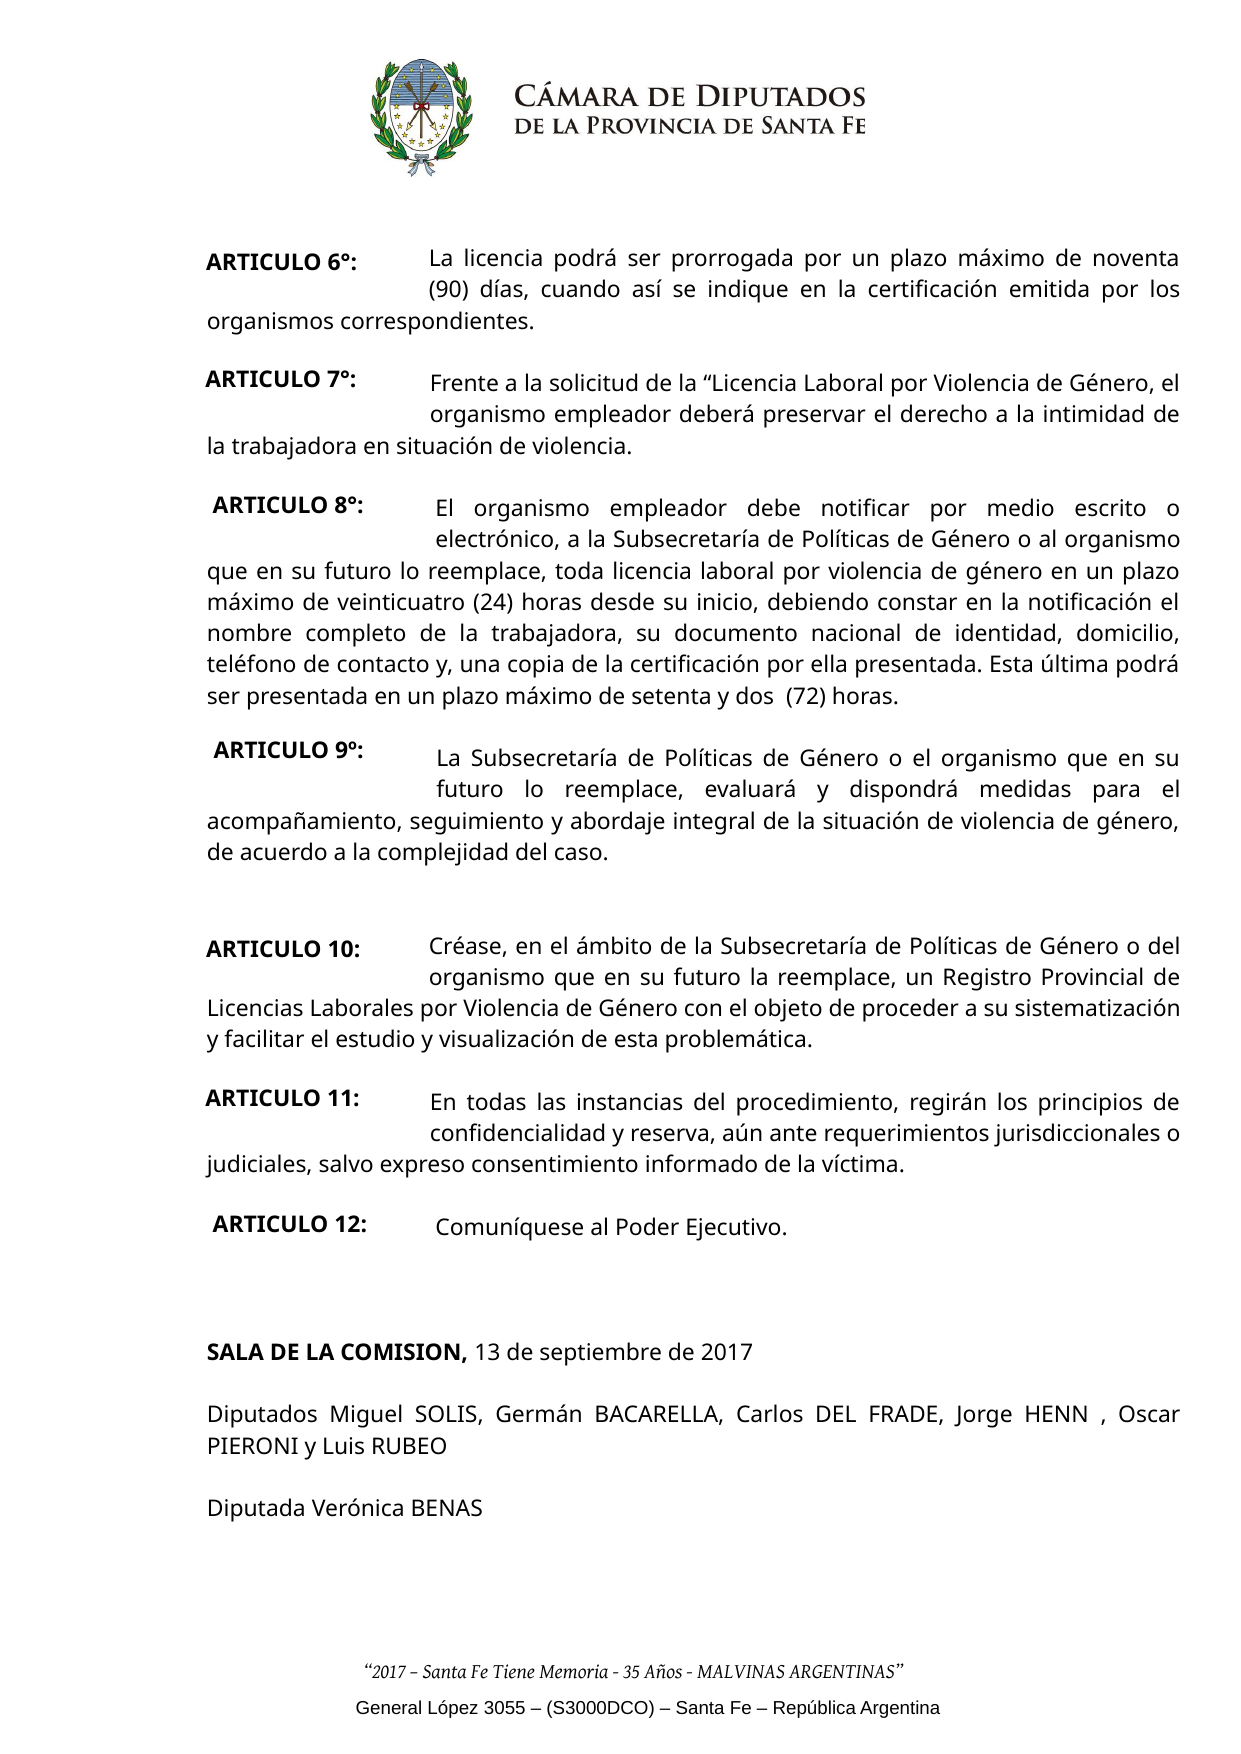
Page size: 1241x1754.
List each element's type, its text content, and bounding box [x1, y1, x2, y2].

text Diputados Miguel SOLIS, Germán BACARELLA, Carlos DEL FRADE, Jorge HENN , Oscar PIERONI y Luis RUBEO [207, 1398, 1181, 1461]
text En todas las instancias del procedimiento, regirán los principios de confidencialidad y reserva, aún ante requerimientos jurisdiccionales o judiciales, salvo expreso consentimiento informado de la víctima. [207, 1086, 1181, 1180]
text SALA DE LA COMISION, 13 de septiembre de 2017 [207, 1336, 1181, 1367]
text La Subsecretaría de Políticas de Género o el organismo que en su futuro lo reemplace, evaluará y dispondrá medidas para el acompañamiento, seguimiento y abordaje integral de la situación de violencia de género, de acuerdo a la complejidad del caso. [207, 742, 1181, 867]
text Diputada Verónica BENAS [207, 1492, 1181, 1523]
text ARTICULO 10: [206, 933, 414, 964]
text ARTICULO 8°: [212, 489, 421, 520]
text El organismo empleador debe notificar por medio escrito o electrónico, a la Subsecretaría de Políticas de Género o al organismo que en su futuro lo reemplace, toda licencia laboral por violencia de género en un plazo máximo de veinticuatro (24) horas desde su inicio, debiendo constar en la notificación el nombre completo de la trabajadora, su documento nacional de identidad, domicilio, teléfono de contacto y, una copia de la certificación por ella presentada. Esta última podrá ser presentada en un plazo máximo de setenta y dos (72) horas. [207, 492, 1181, 711]
text ARTICULO 12: [212, 1208, 421, 1239]
picture [370, 59, 866, 181]
text ARTICULO 7°: [205, 363, 415, 394]
text La licencia podrá ser prorrogada por un plazo máximo de noventa (90) días, cuando así se indique en la certificación emitida por los organismos correspondientes. [207, 242, 1181, 336]
text ARTICULO 6°: [206, 246, 414, 277]
text Créase, en el ámbito de la Subsecretaría de Políticas de Género o del organismo que en su futuro la reemplace, un Registro Provincial de Licencias Laborales por Violencia de Género con el objeto de proceder a su sistematización y facilitar el estudio y visualización de esta problemática. [207, 930, 1181, 1055]
text ARTICULO 11: [205, 1082, 415, 1113]
text Frente a la solicitud de la “Licencia Laboral por Violencia de Género, el organismo empleador deberá preservar el derecho a la intimidad de la trabajadora en situación de violencia. [207, 367, 1181, 461]
text ARTICULO 9º: [213, 734, 421, 766]
text Comuníquese al Poder Ejecutivo. [207, 1211, 1181, 1242]
